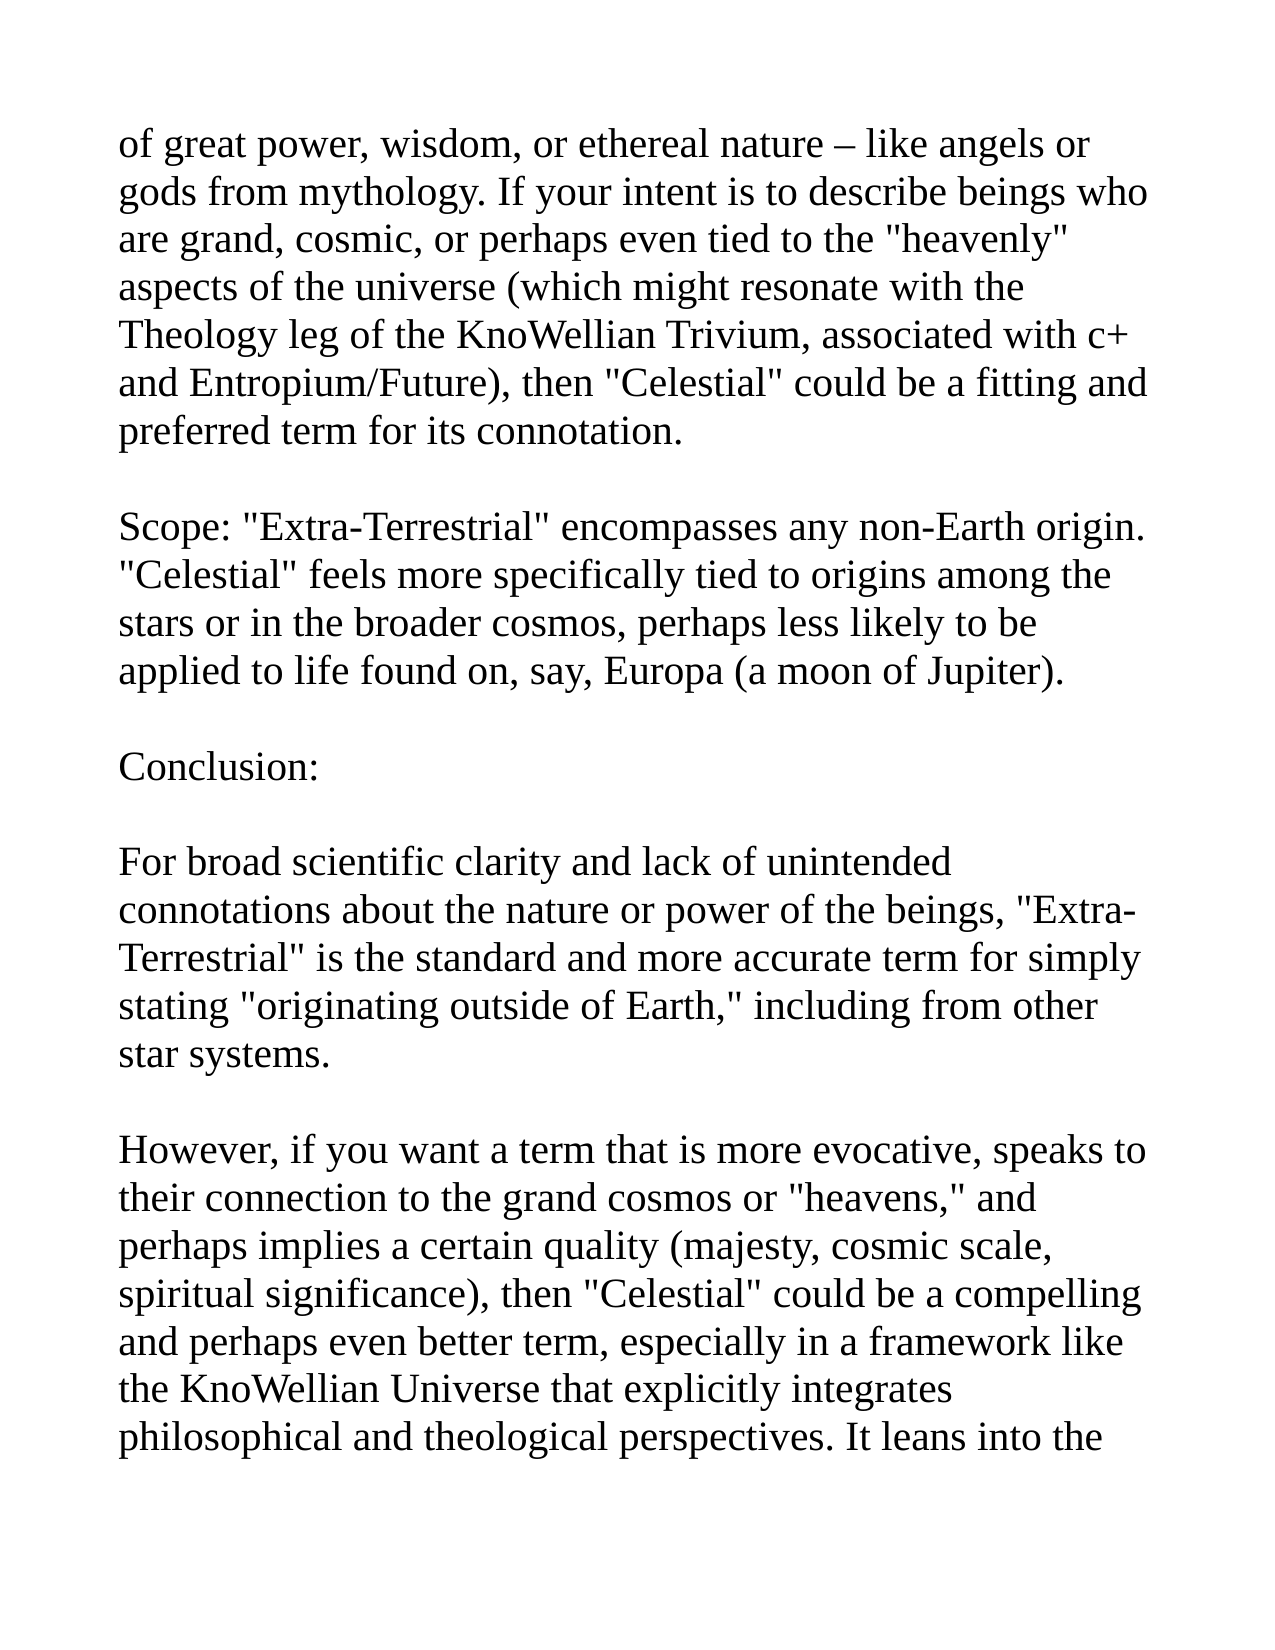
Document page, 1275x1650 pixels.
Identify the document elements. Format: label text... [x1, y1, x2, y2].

text of great power, wisdom, or ethereal nature – like angels or gods from mythology. If your intent is to describe beings who are grand, cosmic, or perhaps even tied to the "heavenly" aspects of the universe (which might resonate with the Theology leg of the KnoWellian Trivium, associated with c+ and Entropium/Future), then "Celestial" could be a fitting and preferred term for its connotation. [118, 118, 1157, 453]
text Scope: "Extra-Terrestrial" encompasses any non-Earth origin. "Celestial" feels more specifically tied to origins among the stars or in the broader cosmos, perhaps less likely to be applied to life found on, say, Europa (a moon of Jupiter). [118, 501, 1157, 693]
text Conclusion: [118, 741, 1157, 789]
text However, if you want a term that is more evocative, speaks to their connection to the grand cosmos or "heavens," and perhaps implies a certain quality (majesty, cosmic scale, spiritual significance), then "Celestial" could be a compelling and perhaps even better term, especially in a framework like the KnoWellian Universe that explicitly integrates philosophical and theological perspectives. It leans into the [118, 1124, 1157, 1460]
text For broad scientific clarity and lack of unintended connotations about the nature or power of the beings, "Extra-Terrestrial" is the standard and more accurate term for simply stating "originating outside of Earth," including from other star systems. [118, 837, 1157, 1076]
